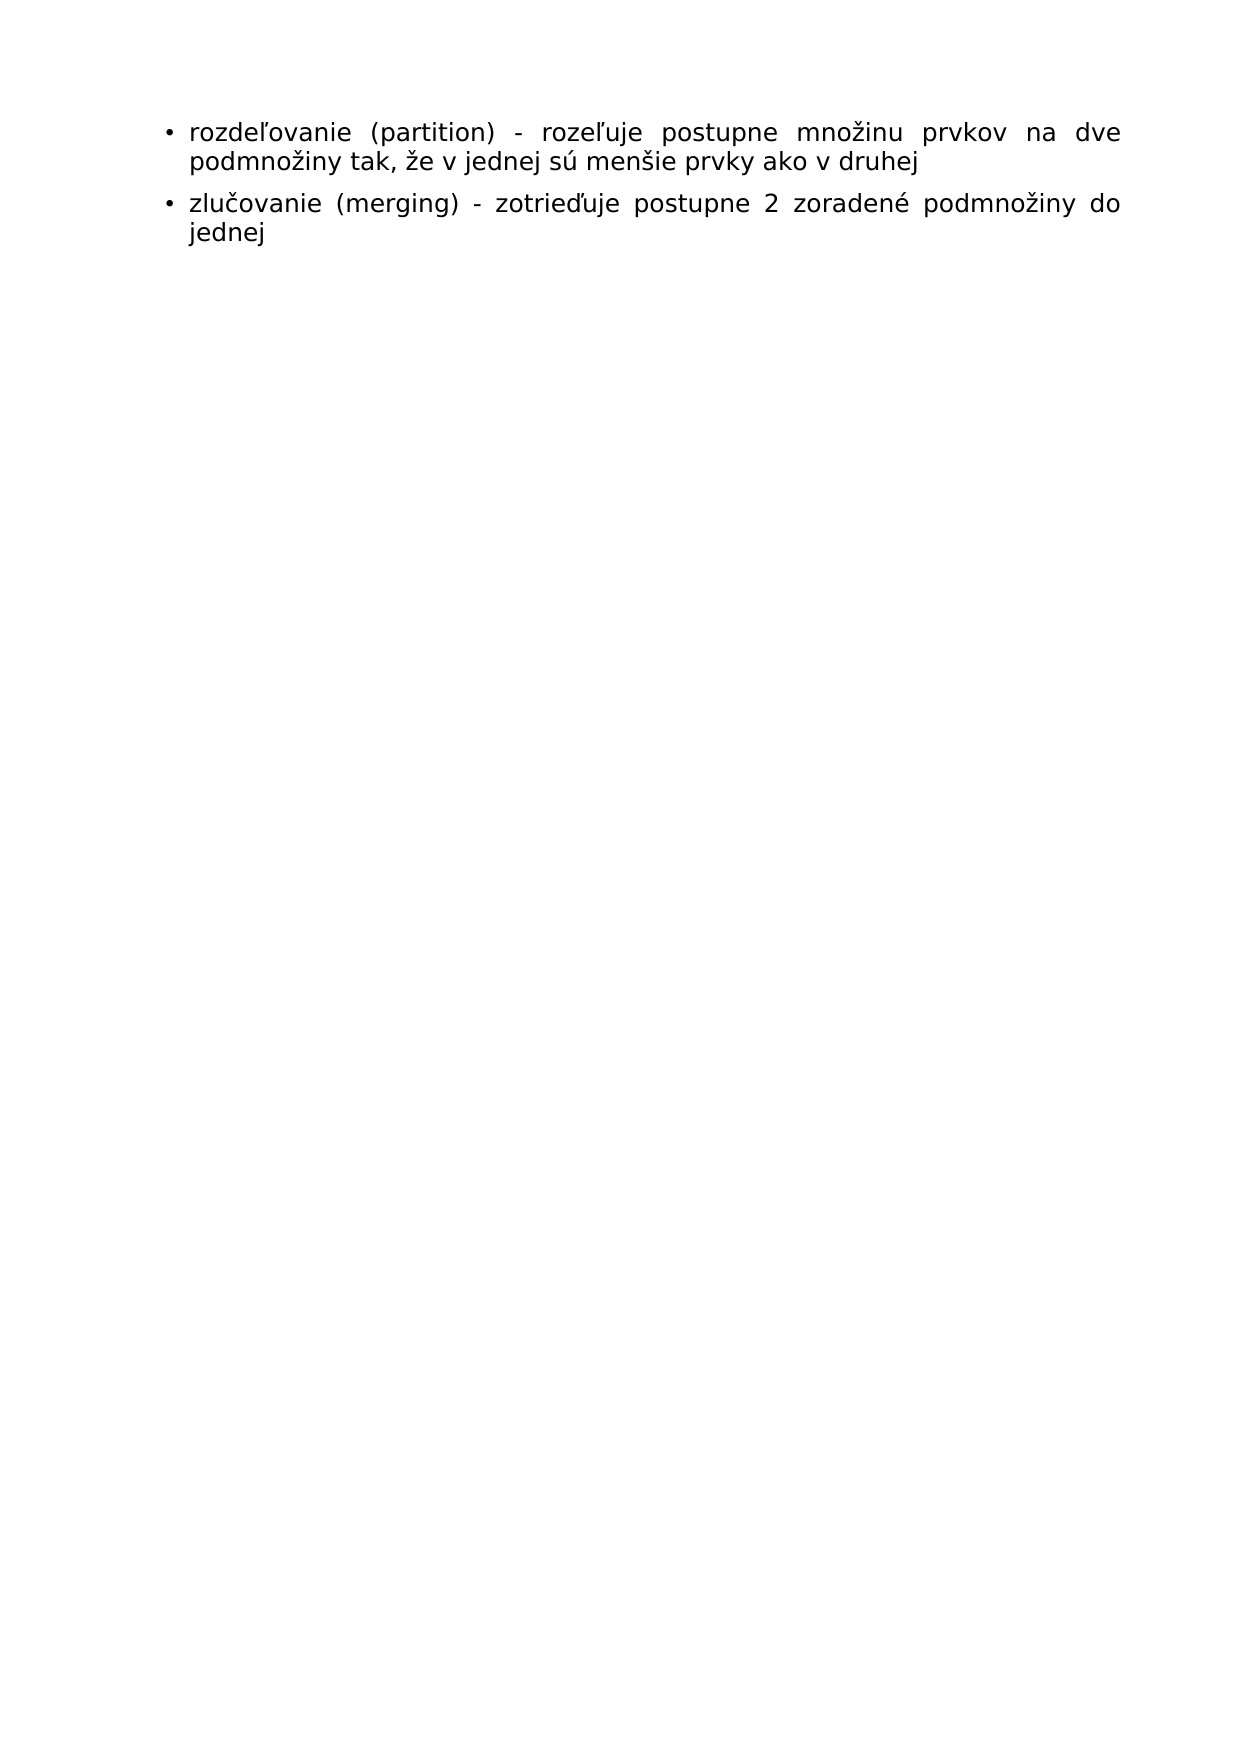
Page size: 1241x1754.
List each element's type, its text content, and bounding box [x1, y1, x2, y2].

list rozdeľovanie (partition) - rozeľuje postupne množinu prvkov na dve podmnožiny tak, že v jednej sú menšie prvky ako v druhej [165, 118, 1122, 176]
list zlučovanie (merging) - zotrieďuje postupne 2 zoradené podmnožiny do jednej [165, 189, 1122, 247]
